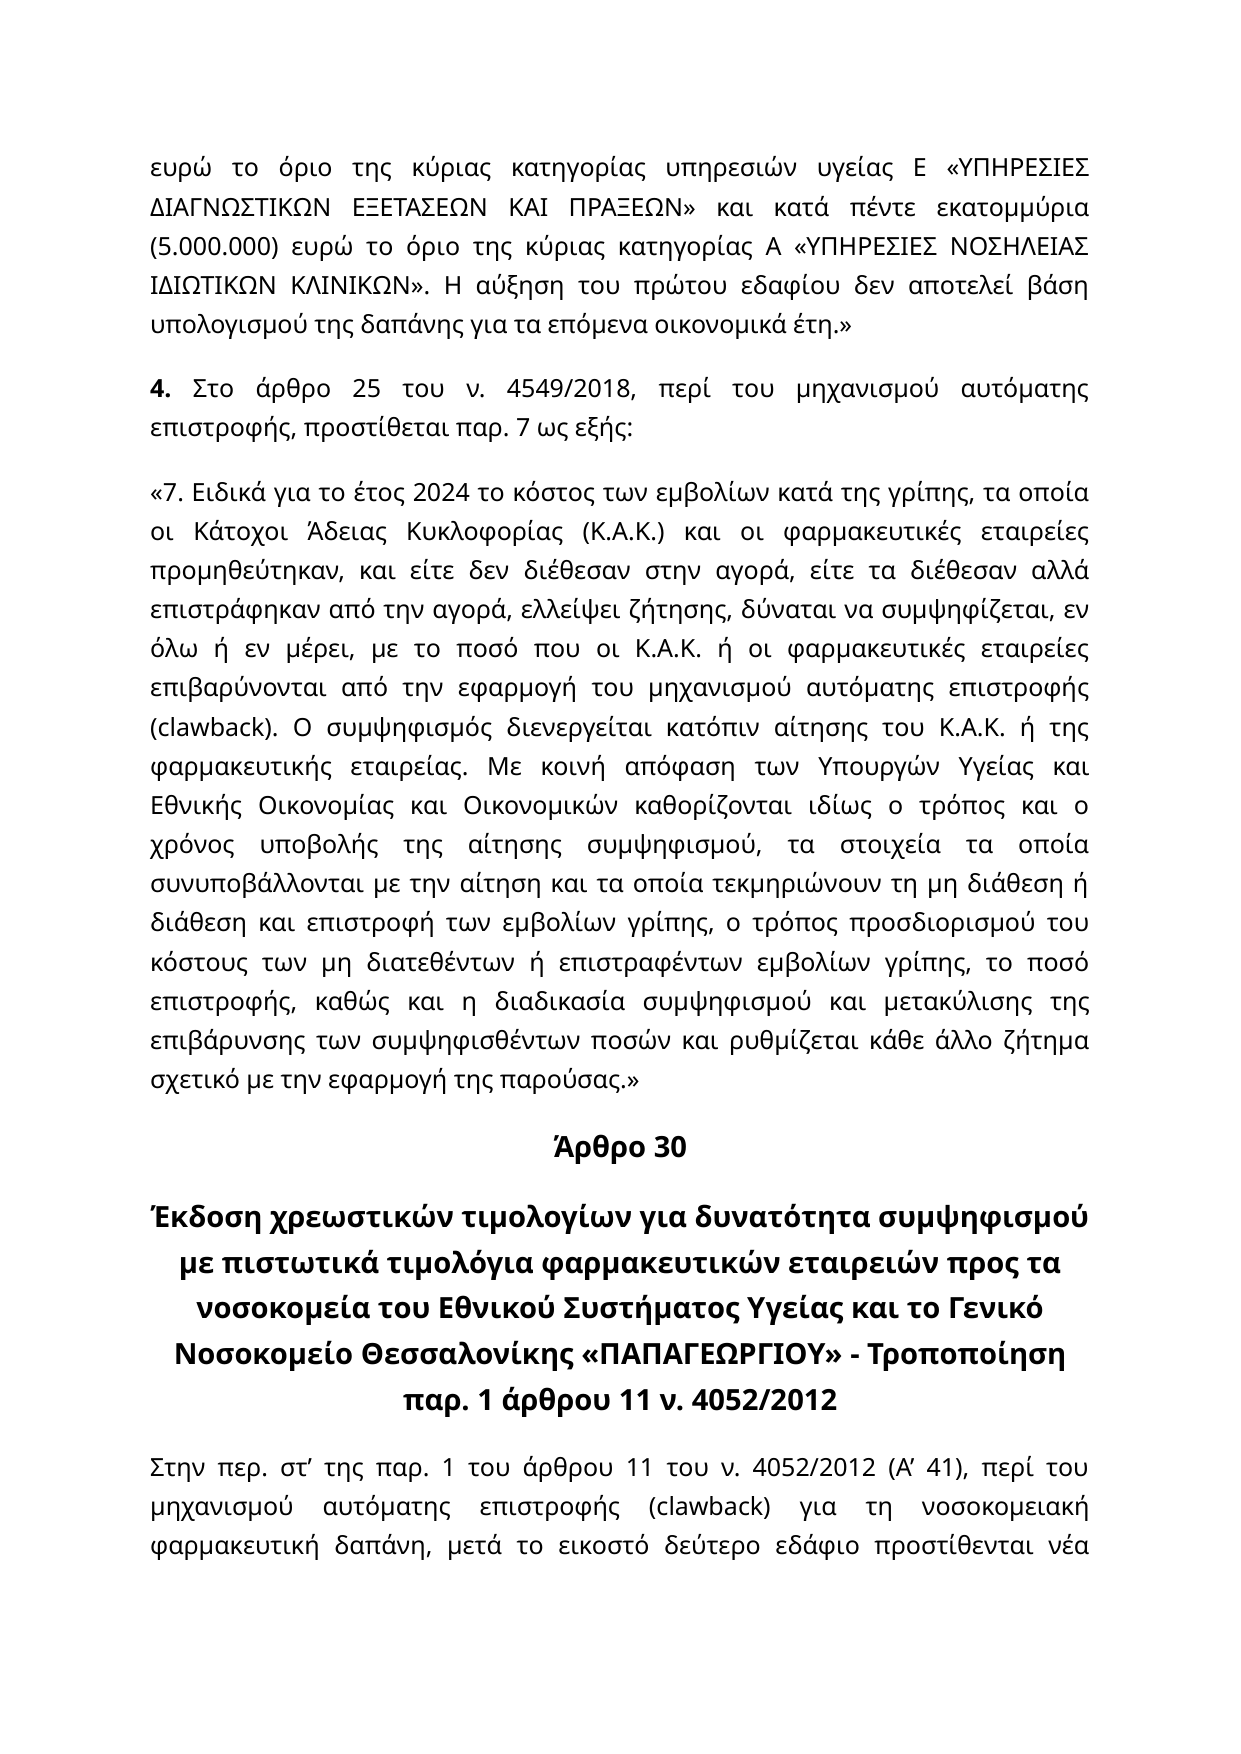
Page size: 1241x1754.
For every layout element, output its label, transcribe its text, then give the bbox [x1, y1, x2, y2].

text «7. Ειδικά για το έτος 2024 το κόστος των εμβολίων κατά της γρίπης, τα οποία οι Κάτοχοι Άδειας Κυκλοφορίας (Κ.Α.Κ.) και οι φαρμακευτικές εταιρείες προμηθεύτηκαν, και είτε δεν διέθεσαν στην αγορά, είτε τα διέθεσαν αλλά επιστράφηκαν από την αγορά, ελλείψει ζήτησης, δύναται να συμψηφίζεται, εν όλω ή εν μέρει, με το ποσό που οι Κ.Α.Κ. ή οι φαρμακευτικές εταιρείες επιβαρύνονται από την εφαρμογή του μηχανισμού αυτόματης επιστροφής (clawback). Ο συμψηφισμός διενεργείται κατόπιν αίτησης του Κ.Α.Κ. ή της φαρμακευτικής εταιρείας. Με κοινή απόφαση των Υπουργών Υγείας και Εθνικής Οικονομίας και Οικονομικών καθορίζονται ιδίως ο τρόπος και ο χρόνος υποβολής της αίτησης συμψηφισμού, τα στοιχεία τα οποία συνυποβάλλονται με την αίτηση και τα οποία τεκμηριώνουν τη μη διάθεση ή διάθεση και επιστροφή των εμβολίων γρίπης, ο τρόπος προσδιορισμού του κόστους των μη διατεθέντων ή επιστραφέντων εμβολίων γρίπης, το ποσό επιστροφής, καθώς και η διαδικασία συμψηφισμού και μετακύλισης της επιβάρυνσης των συμψηφισθέντων ποσών και ρυθμίζεται κάθε άλλο ζήτημα σχετικό με την εφαρμογή της παρούσας.» [150, 474, 1090, 1096]
subtitle Άρθρο 30 [150, 1126, 1090, 1166]
text 4. Στο άρθρο 25 του ν. 4549/2018, περί του μηχανισμού αυτόματης επιστροφής, προστίθεται παρ. 7 ως εξής: [150, 371, 1090, 444]
text Στην περ. στ’ της παρ. 1 του άρθρου 11 του ν. 4052/2012 (Α’ 41), περί του μηχανισμού αυτόματης επιστροφής (clawback) για τη νοσοκομειακή φαρμακευτική δαπάνη, μετά το εικοστό δεύτερο εδάφιο προστίθενται νέα [150, 1449, 1090, 1562]
subtitle Έκδοση χρεωστικών τιμολογίων για δυνατότητα συμψηφισμού με πιστωτικά τιμολόγια φαρμακευτικών εταιρειών προς τα νοσοκομεία του Εθνικού Συστήματος Υγείας και το Γενικό Νοσοκομείο Θεσσαλονίκης «ΠΑΠΑΓΕΩΡΓΙΟΥ» - Τροποποίηση παρ. 1 άρθρου 11 ν. 4052/2012 [150, 1196, 1090, 1419]
text ευρώ το όριο της κύριας κατηγορίας υπηρεσιών υγείας Ε «ΥΠΗΡΕΣΙΕΣ ΔΙΑΓΝΩΣΤΙΚΩΝ ΕΞΕΤΑΣΕΩΝ ΚΑΙ ΠΡΑΞΕΩΝ» και κατά πέντε εκατομμύρια (5.000.000) ευρώ το όριο της κύριας κατηγορίας Α «ΥΠΗΡΕΣΙΕΣ ΝΟΣΗΛΕΙΑΣ ΙΔΙΩΤΙΚΩΝ ΚΛΙΝΙΚΩΝ». Η αύξηση του πρώτου εδαφίου δεν αποτελεί βάση υπολογισμού της δαπάνης για τα επόμενα οικονομικά έτη.» [150, 150, 1090, 341]
